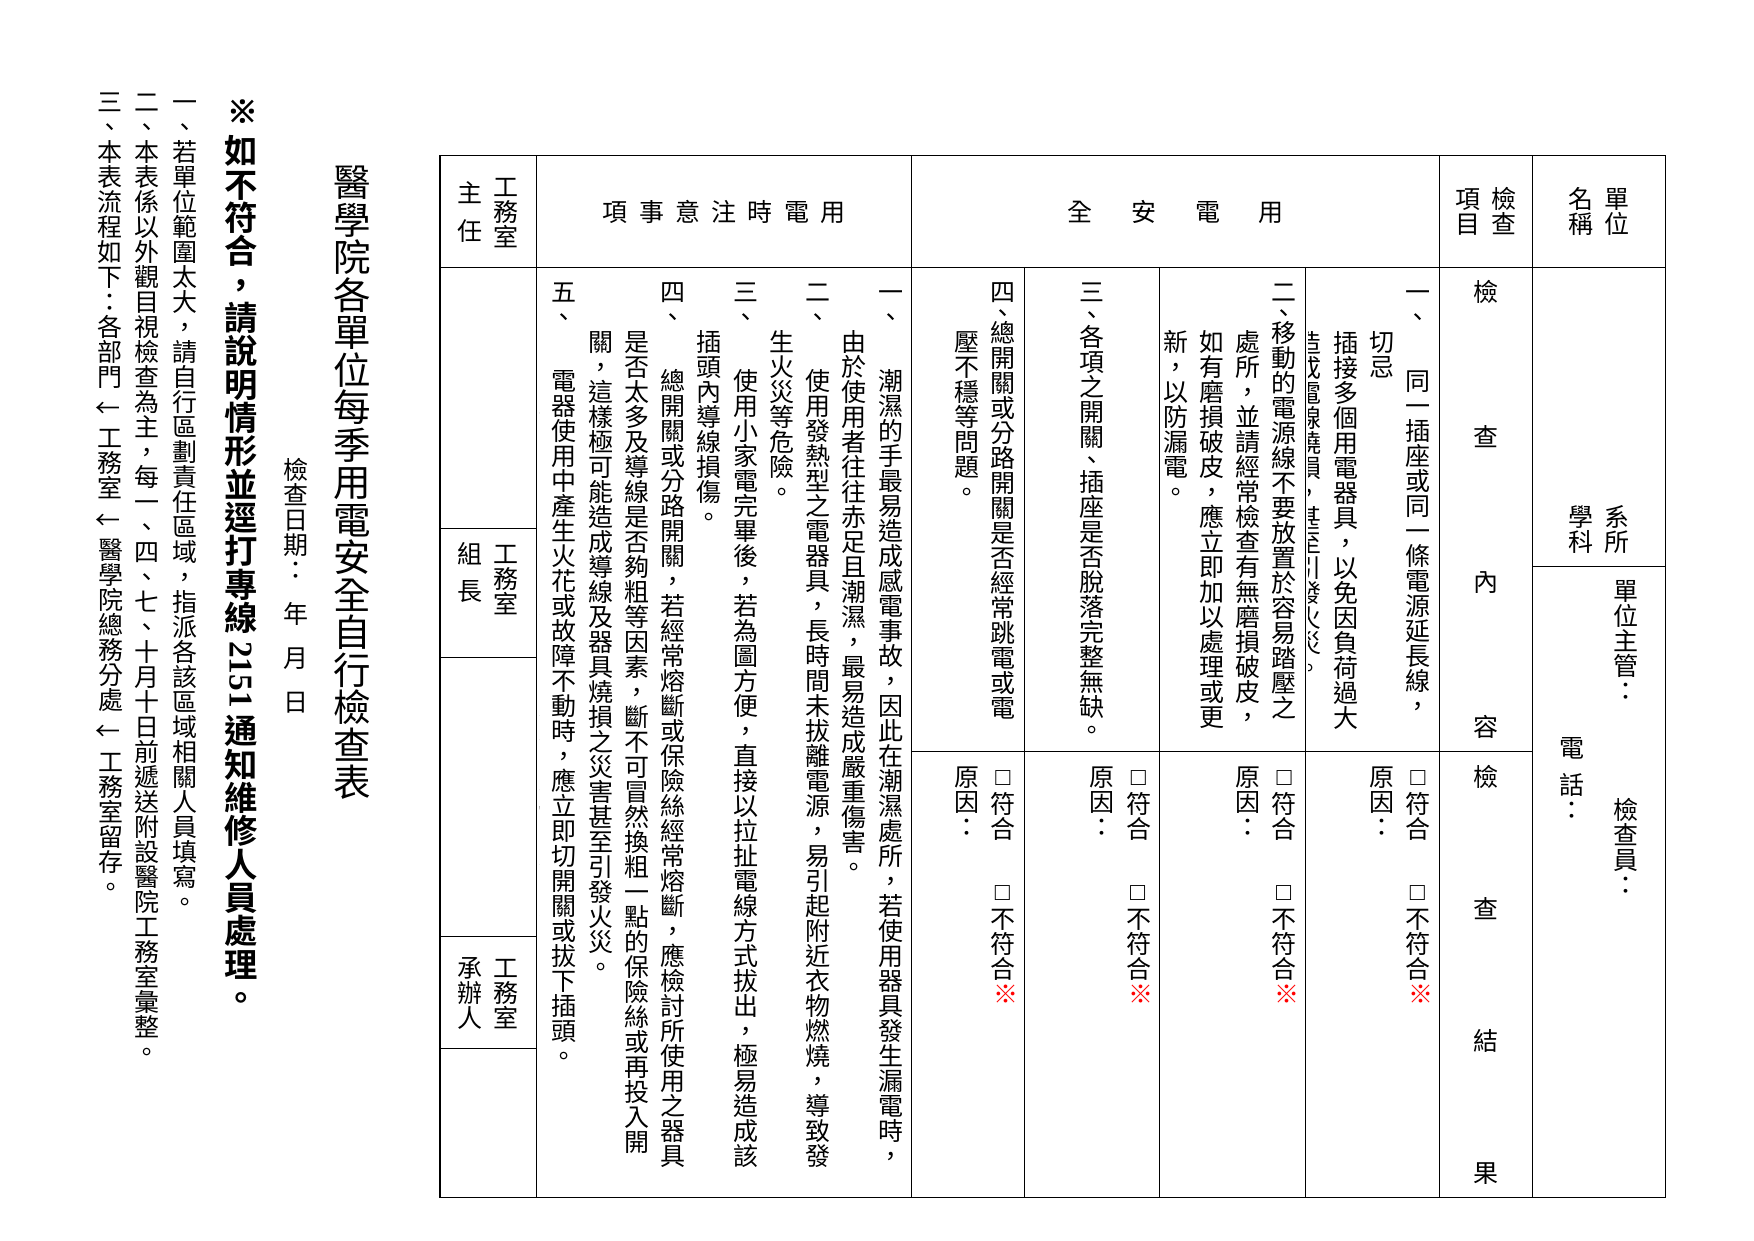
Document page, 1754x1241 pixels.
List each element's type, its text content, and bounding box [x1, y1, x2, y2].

text 三、本表流程如下：各部門 ↓ 工務室 ↓ 醫學院總務分處 ↓ 工務室留存。 [91, 89, 128, 1152]
table_cell 系所 學科 [1533, 268, 1665, 566]
table_header 單位 名稱 [1533, 156, 1665, 267]
text 一、若單位範圍太大，請自行區劃責任區域，指派各該區域相關人員填寫。 [166, 89, 203, 1152]
table_cell □符合 □不符合※ 原因： [912, 752, 1024, 1197]
table_cell □符合 □不符合※ 原因： [1025, 752, 1159, 1197]
table_cell 四、總開關或分路開關是否經常跳電或電 壓不穩等問題。 [912, 268, 1024, 751]
text 二、本表係以外觀目視檢查為主，每一、四、七、十月十日前遞送附設醫院工務室彙整。 [128, 89, 166, 1152]
table_cell □符合 □不符合※ 原因： [1306, 752, 1439, 1197]
table_cell 單位主管： 檢查員： 電 話： [1533, 567, 1665, 1197]
table_cell 檢查內容 [1440, 268, 1532, 751]
table_cell 二、移動的電源線不要放置於容易踏壓之 處所，並請經常檢查有無磨損破皮，如有磨損破皮，應立即加以處理或更新，以防漏電。 [1160, 268, 1305, 751]
table_cell [441, 1049, 536, 1197]
table_cell 潮濕的手最易造成感電事故，因此在潮濕處所，若使用器具發生漏電時，由於使用者往往赤足且潮濕，最易造成嚴重傷害。 使用發熱型之電器具，長時間未拔離電源，易引起附近衣物燃燒，導致發生火災等危險。 使用小家電完畢後，若為圖方便，直接以拉扯電線方式拔出，極易造成該插頭內導線損傷。 總開關或分路開關，若經常熔斷或保險絲經常熔斷，應檢討所使用之器具是否太多及導線是否夠粗等因素，斷不可冒然換粗一點的保險絲或再投入開關，這樣極可能造成導線及器具燒損之災害甚至引發火災。 電器使用中產生火花或故障不動時，應立即切開關或拔下插頭。 電風扇下班後需將電源關掉，以避免過熱引起火災。 [537, 268, 911, 1197]
table_header 用 電 時 注 意 事 項 [537, 156, 911, 267]
text ※如不符合，請說明情形並逕打專線2151通知維修人員處理。 [203, 89, 278, 1152]
table_header 檢查 項目 [1440, 156, 1532, 267]
text 醫學院各單位每季用電安全自行檢查表 [314, 89, 1664, 1152]
table_cell 三、各項之開關、插座是否脫落完整無缺。 [1025, 268, 1159, 751]
table_cell □符合 □不符合※ 原因： [1160, 752, 1305, 1197]
table_cell [441, 658, 536, 936]
table_cell 同一插座或同一條電源延長線，切忌 插接多個用電器具，以免因負荷過大 造成電線燒損，甚至引發火災。 [1306, 268, 1439, 751]
table_cell [441, 268, 536, 528]
table_header 工務室主 任 [441, 156, 536, 267]
table_header 用 電 安 全 [912, 156, 1439, 267]
text 檢查日期： 年 月 日 [278, 89, 314, 1152]
table_cell 工務室 組 長 [441, 529, 536, 657]
table_cell 檢查結果 [1440, 752, 1532, 1197]
table_cell 工務室承辦人 [441, 937, 536, 1048]
